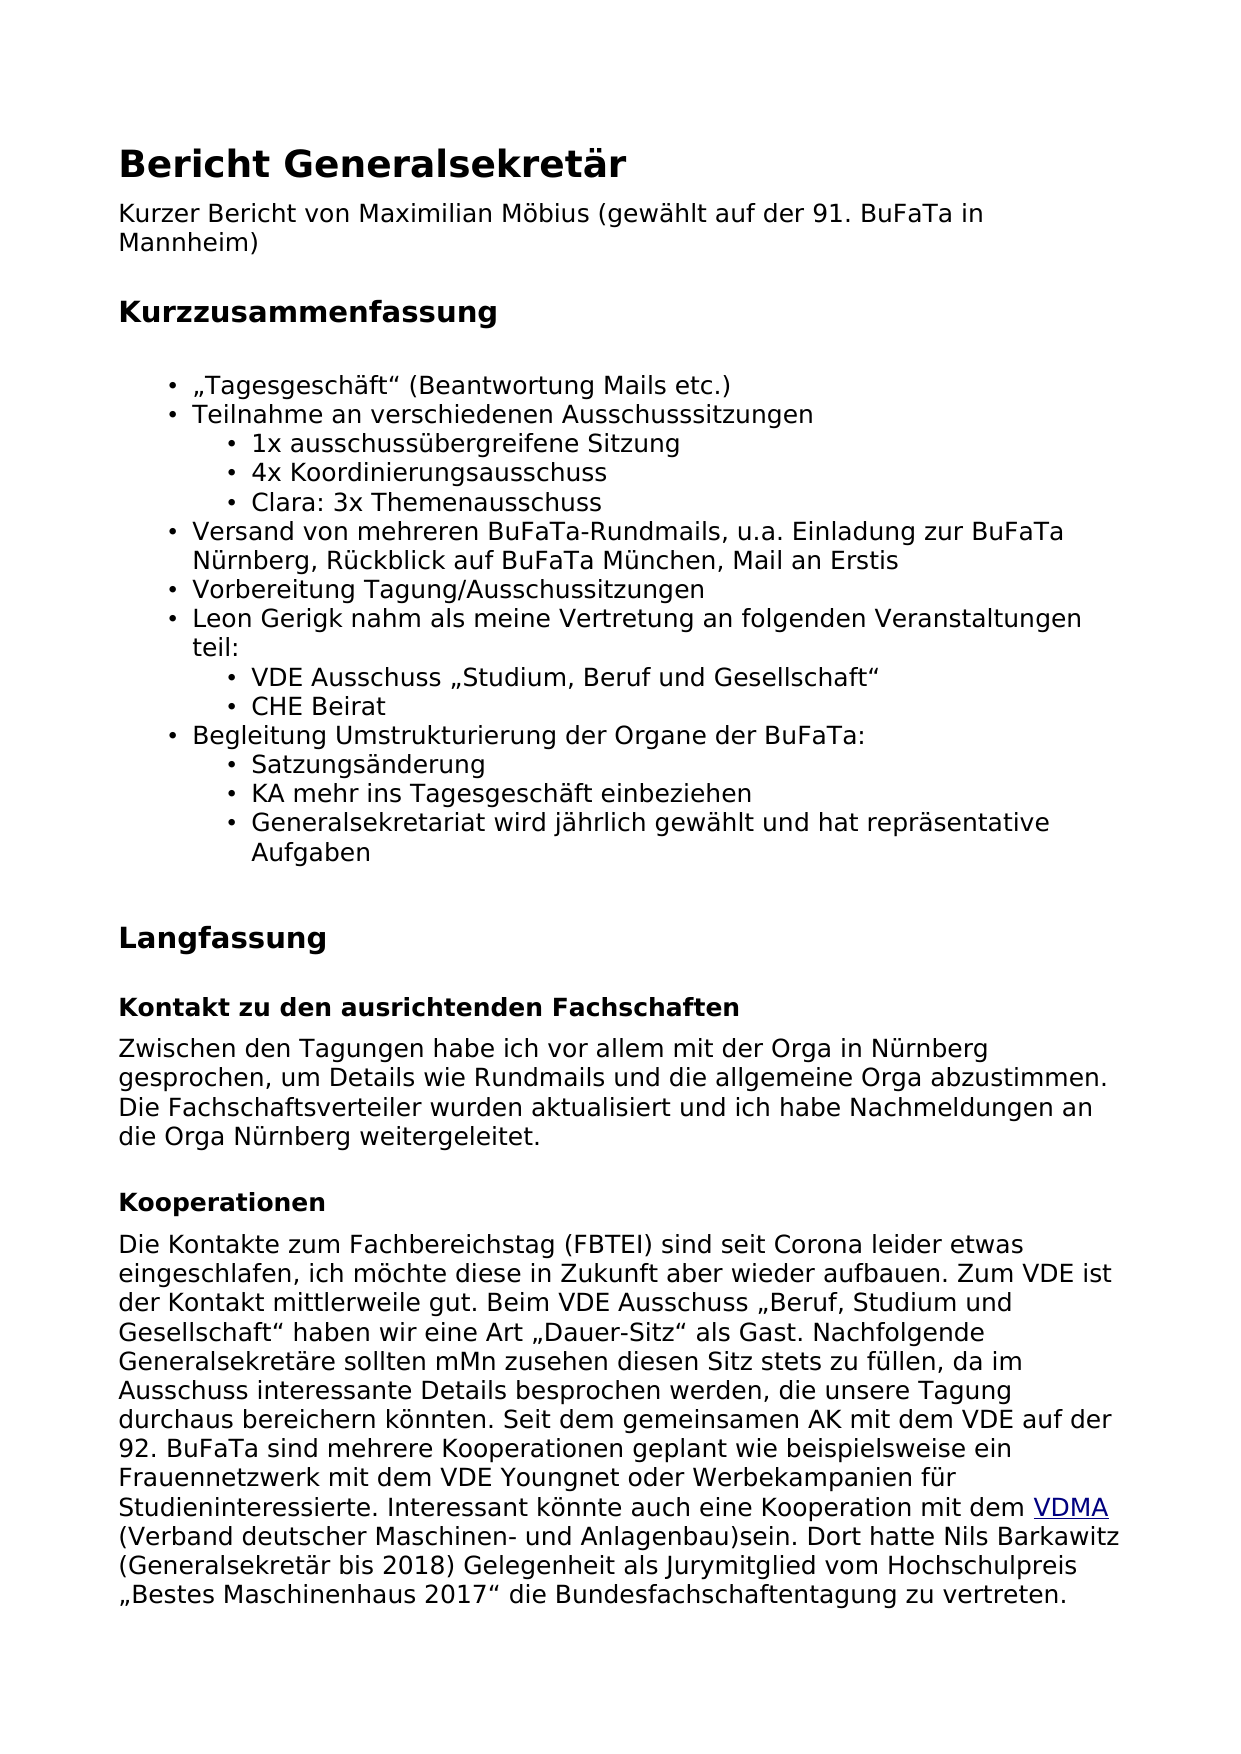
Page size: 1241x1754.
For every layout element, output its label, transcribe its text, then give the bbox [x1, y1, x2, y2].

subtitle Langfassung [118, 921, 1122, 955]
text Kurzer Bericht von Maximilian Möbius (gewählt auf der 91. BuFaTa in Mannheim) [118, 199, 1122, 258]
list VDE Ausschuss „Studium, Beruf und Gesellschaft“ [236, 663, 1122, 692]
subtitle Bericht Generalsekretär [118, 143, 1122, 187]
list CHE Beirat [236, 692, 1122, 721]
list 1x ausschussübergreifene Sitzung [236, 429, 1122, 458]
list Leon Gerigk nahm als meine Vertretung an folgenden Veranstaltungen teil: [177, 604, 1122, 663]
list Generalsekretariat wird jährlich gewählt und hat repräsentative Aufgaben [236, 808, 1122, 867]
list Vorbereitung Tagung/Ausschussitzungen [177, 575, 1122, 604]
list „Tagesgeschäft“ (Beantwortung Mails etc.) [177, 371, 1122, 400]
list Teilnahme an verschiedenen Ausschusssitzungen [177, 400, 1122, 429]
list 4x Koordinierungsausschuss [236, 458, 1122, 488]
subtitle Kooperationen [118, 1189, 1122, 1218]
text Zwischen den Tagungen habe ich vor allem mit der Orga in Nürnberg gesprochen, um Details wie Rundmails und die allgemeine Orga abzustimmen. Die Fachschaftsverteiler wurden aktualisiert und ich habe Nachmeldungen an die Orga Nürnberg weitergeleitet. [118, 1034, 1122, 1151]
list Clara: 3x Themenausschuss [236, 488, 1122, 517]
subtitle Kurzzusammenfassung [118, 295, 1122, 329]
list Versand von mehreren BuFaTa-Rundmails, u.a. Einladung zur BuFaTa Nürnberg, Rückblick auf BuFaTa München, Mail an Erstis [177, 517, 1122, 575]
subtitle Kontakt zu den ausrichtenden Fachschaften [118, 993, 1122, 1022]
list Begleitung Umstrukturierung der Organe der BuFaTa: [177, 721, 1122, 750]
list KA mehr ins Tagesgeschäft einbeziehen [236, 779, 1122, 808]
text Die Kontakte zum Fachbereichstag (FBTEI) sind seit Corona leider etwas eingeschlafen, ich möchte diese in Zukunft aber wieder aufbauen. Zum VDE ist der Kontakt mittlerweile gut. Beim VDE Ausschuss „Beruf, Studium und Gesellschaft“ haben wir eine Art „Dauer-Sitz“ als Gast. Nachfolgende Generalsekretäre sollten mMn zusehen diesen Sitz stets zu füllen, da im Ausschuss interessante Details besprochen werden, die unsere Tagung durchaus bereichern könnten. Seit dem gemeinsamen AK mit dem VDE auf der 92. BuFaTa sind mehrere Kooperationen geplant wie beispielsweise ein Frauennetzwerk mit dem VDE Youngnet oder Werbekampanien für Studieninteressierte. Interessant könnte auch eine Kooperation mit dem VDMA (Verband deutscher Maschinen- und Anlagenbau)sein. Dort hatte Nils Barkawitz (Generalsekretär bis 2018) Gelegenheit als Jurymitglied vom Hochschulpreis „Bestes Maschinenhaus 2017“ die Bundesfachschaftentagung zu vertreten. [118, 1230, 1122, 1609]
list Satzungsänderung [236, 750, 1122, 779]
